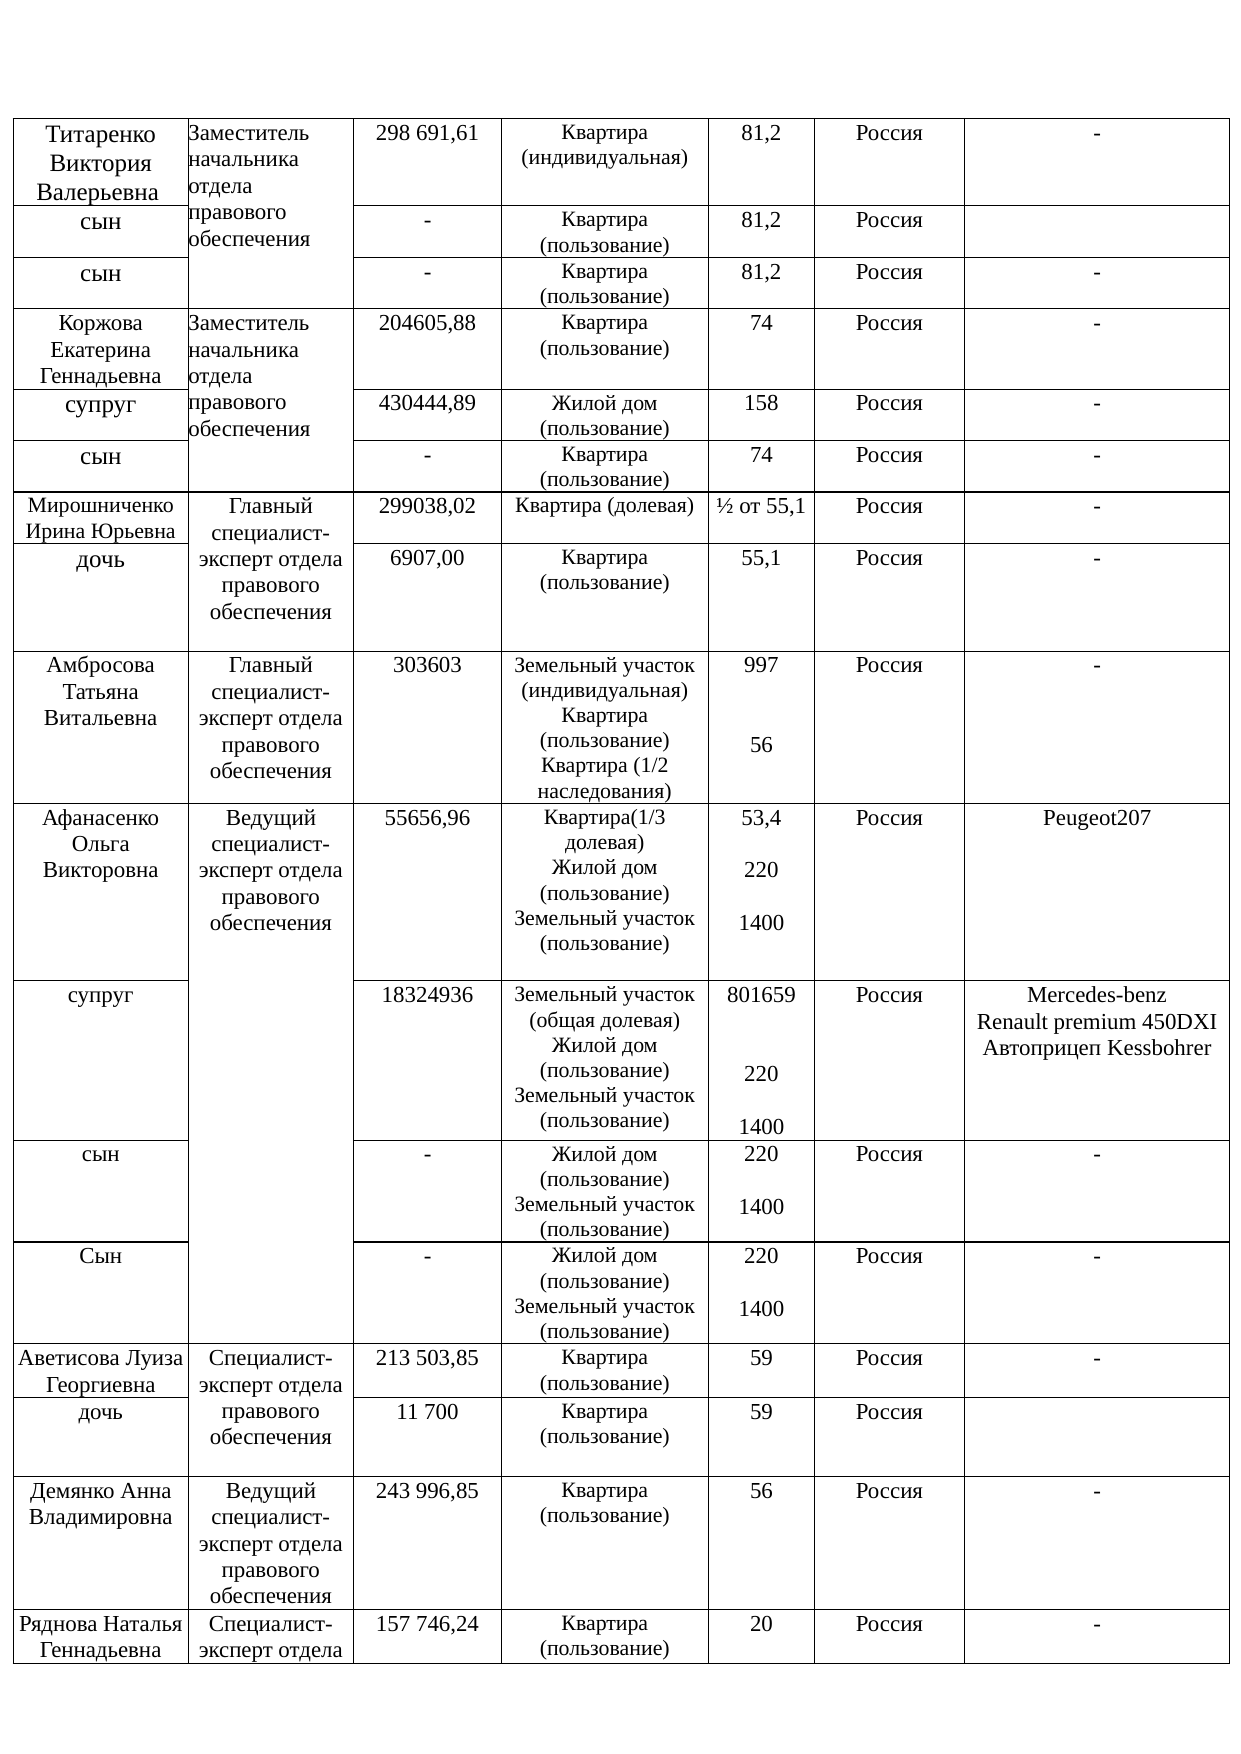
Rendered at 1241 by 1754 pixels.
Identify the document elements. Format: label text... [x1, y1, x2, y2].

table_cell Квартира (пользование) [502, 1477, 708, 1609]
table_cell Квартира (пользование) [502, 1398, 708, 1476]
table_cell 801659 220 1400 [709, 981, 814, 1139]
table_cell 303603 [354, 652, 501, 803]
table_cell Специалист-эксперт отдела правового обеспечения [189, 1344, 353, 1476]
table_cell 59 [709, 1398, 814, 1476]
table_cell Россия [815, 441, 964, 491]
table_cell Россия [815, 1477, 964, 1609]
table_cell 430444,89 [354, 390, 501, 440]
table_cell Россия [815, 493, 964, 543]
table_cell 204605,88 [354, 309, 501, 388]
table_cell Peugeot207 [965, 804, 1229, 980]
table_cell [1230, 803, 1240, 980]
table_cell Коржова Екатерина Геннадьевна [14, 309, 188, 388]
table_cell Квартира (пользование) [502, 309, 708, 388]
table_cell Квартира (пользование) [502, 258, 708, 308]
table_cell сын [14, 1141, 188, 1241]
table_cell Россия [815, 258, 964, 308]
table_cell [1230, 389, 1240, 440]
table_cell Квартира (индивидуальная) [502, 119, 708, 205]
table_cell Россия [815, 206, 964, 257]
table_cell - [965, 1477, 1229, 1609]
table_cell ½ от 55,1 [709, 493, 814, 543]
table_cell 59 [709, 1344, 814, 1397]
table_cell [1230, 440, 1240, 491]
table_cell Квартира (пользование) [502, 1610, 708, 1663]
table_cell - [965, 119, 1229, 205]
table_cell - [965, 652, 1229, 803]
table_cell 11 700 [354, 1398, 501, 1476]
table_cell - [354, 206, 501, 257]
table_cell Россия [815, 309, 964, 388]
table_cell Россия [815, 1610, 964, 1663]
table_cell Квартира (пользование) [502, 441, 708, 491]
table_cell Земельный участок (индивидуальная) Квартира (пользование) Квартира (1/2 наследования) [502, 652, 708, 803]
table_cell Амбросова Татьяна Витальевна [14, 652, 188, 803]
table_cell Ведущий специалист-эксперт отдела правового обеспечения [189, 1477, 353, 1609]
table_cell - [354, 1141, 501, 1241]
table_cell 298 691,61 [354, 119, 501, 205]
table_cell дочь [14, 544, 188, 651]
table_cell [1230, 1609, 1240, 1663]
table_cell Россия [815, 1243, 964, 1343]
table_cell [1230, 491, 1240, 543]
table_cell Ведущий специалист-эксперт отдела правового обеспечения [189, 804, 353, 1343]
table_cell дочь [14, 1398, 188, 1476]
table_cell [965, 1398, 1229, 1476]
table_cell Россия [815, 804, 964, 980]
table_cell супруг [14, 981, 188, 1139]
table_cell Квартира (долевая) [502, 493, 708, 543]
table_cell - [354, 258, 501, 308]
table_cell - [965, 1141, 1229, 1241]
table_cell - [965, 441, 1229, 491]
table_cell 81,2 [709, 119, 814, 205]
table_cell - [965, 390, 1229, 440]
table_cell 55,1 [709, 544, 814, 651]
table_cell Мирошниченко Ирина Юрьевна [14, 493, 188, 543]
table_cell 158 [709, 390, 814, 440]
table_cell 220 1400 [709, 1141, 814, 1241]
table_cell [1230, 118, 1240, 205]
table_cell 55656,96 [354, 804, 501, 980]
table_cell Квартира (пользование) [502, 1344, 708, 1397]
table_cell Квартира (пользование) [502, 206, 708, 257]
table_cell 220 1400 [709, 1243, 814, 1343]
table_cell супруг [14, 390, 188, 440]
table_cell Земельный участок (общая долевая) Жилой дом (пользование) Земельный участок (пользование) [502, 981, 708, 1139]
table_cell - [965, 1243, 1229, 1343]
table_cell Аветисова Луиза Георгиевна [14, 1344, 188, 1397]
table_cell Демянко Анна Владимировна [14, 1477, 188, 1609]
table_cell Титаренко Виктория Валерьевна [14, 119, 188, 205]
table_cell Россия [815, 119, 964, 205]
table_cell [965, 206, 1229, 257]
table_cell [1230, 1476, 1240, 1609]
table_cell 6907,00 [354, 544, 501, 651]
table_cell [1230, 980, 1240, 1139]
table_cell Специалист-эксперт отдела [189, 1610, 353, 1663]
table_cell [1230, 543, 1240, 651]
table_cell [1230, 205, 1240, 257]
table_cell - [965, 493, 1229, 543]
table_cell 81,2 [709, 258, 814, 308]
table_cell 157 746,24 [354, 1610, 501, 1663]
table_cell Главный специалист-эксперт отдела правового обеспечения [189, 493, 353, 651]
table_cell 81,2 [709, 206, 814, 257]
table_cell Россия [815, 981, 964, 1139]
table_cell 74 [709, 441, 814, 491]
table_cell Россия [815, 544, 964, 651]
table_cell 18324936 [354, 981, 501, 1139]
table_cell сын [14, 441, 188, 491]
table_cell Сын [14, 1243, 188, 1343]
table_cell Россия [815, 390, 964, 440]
table_cell - [965, 258, 1229, 308]
table_cell - [965, 1610, 1229, 1663]
table_cell [1230, 1397, 1240, 1476]
table_cell Афанасенко Ольга Викторовна [14, 804, 188, 980]
table_cell Жилой дом (пользование) [502, 390, 708, 440]
table_cell Квартира (пользование) [502, 544, 708, 651]
table_cell Россия [815, 1344, 964, 1397]
table_cell 213 503,85 [354, 1344, 501, 1397]
table_cell Квартира(1/3 долевая) Жилой дом (пользование) Земельный участок (пользование) [502, 804, 708, 980]
table_cell [1230, 1343, 1240, 1397]
table_cell Россия [815, 652, 964, 803]
table_cell Заместитель начальника отдела правового обеспечения [189, 119, 353, 308]
table_cell Заместитель начальника отдела правового обеспечения [189, 309, 353, 491]
table_cell [1230, 257, 1240, 308]
table_cell - [354, 441, 501, 491]
table_cell Жилой дом (пользование) Земельный участок (пользование) [502, 1243, 708, 1343]
table_cell Россия [815, 1398, 964, 1476]
table_cell [1230, 1140, 1240, 1241]
table_cell 243 996,85 [354, 1477, 501, 1609]
table_cell 299038,02 [354, 493, 501, 543]
table_cell 56 [709, 1477, 814, 1609]
table_cell [1230, 308, 1240, 388]
table_cell Россия [815, 1141, 964, 1241]
table_cell 74 [709, 309, 814, 388]
table_cell 53,4 220 1400 [709, 804, 814, 980]
table_cell - [965, 1344, 1229, 1397]
table_cell сын [14, 258, 188, 308]
table_cell [1230, 1241, 1240, 1343]
table_cell - [354, 1243, 501, 1343]
table_cell Mercedes-benz Renault premium 450DXI Автоприцеп Kessbohrer [965, 981, 1229, 1139]
table_cell Главный специалист-эксперт отдела правового обеспечения [189, 652, 353, 803]
table_cell сын [14, 206, 188, 257]
table_cell 20 [709, 1610, 814, 1663]
table_cell Ряднова Наталья Геннадьевна [14, 1610, 188, 1663]
table_cell Жилой дом (пользование) Земельный участок (пользование) [502, 1141, 708, 1241]
table_cell [1230, 651, 1240, 803]
table_cell 997 56 [709, 652, 814, 803]
table_cell - [965, 544, 1229, 651]
table_cell - [965, 309, 1229, 388]
